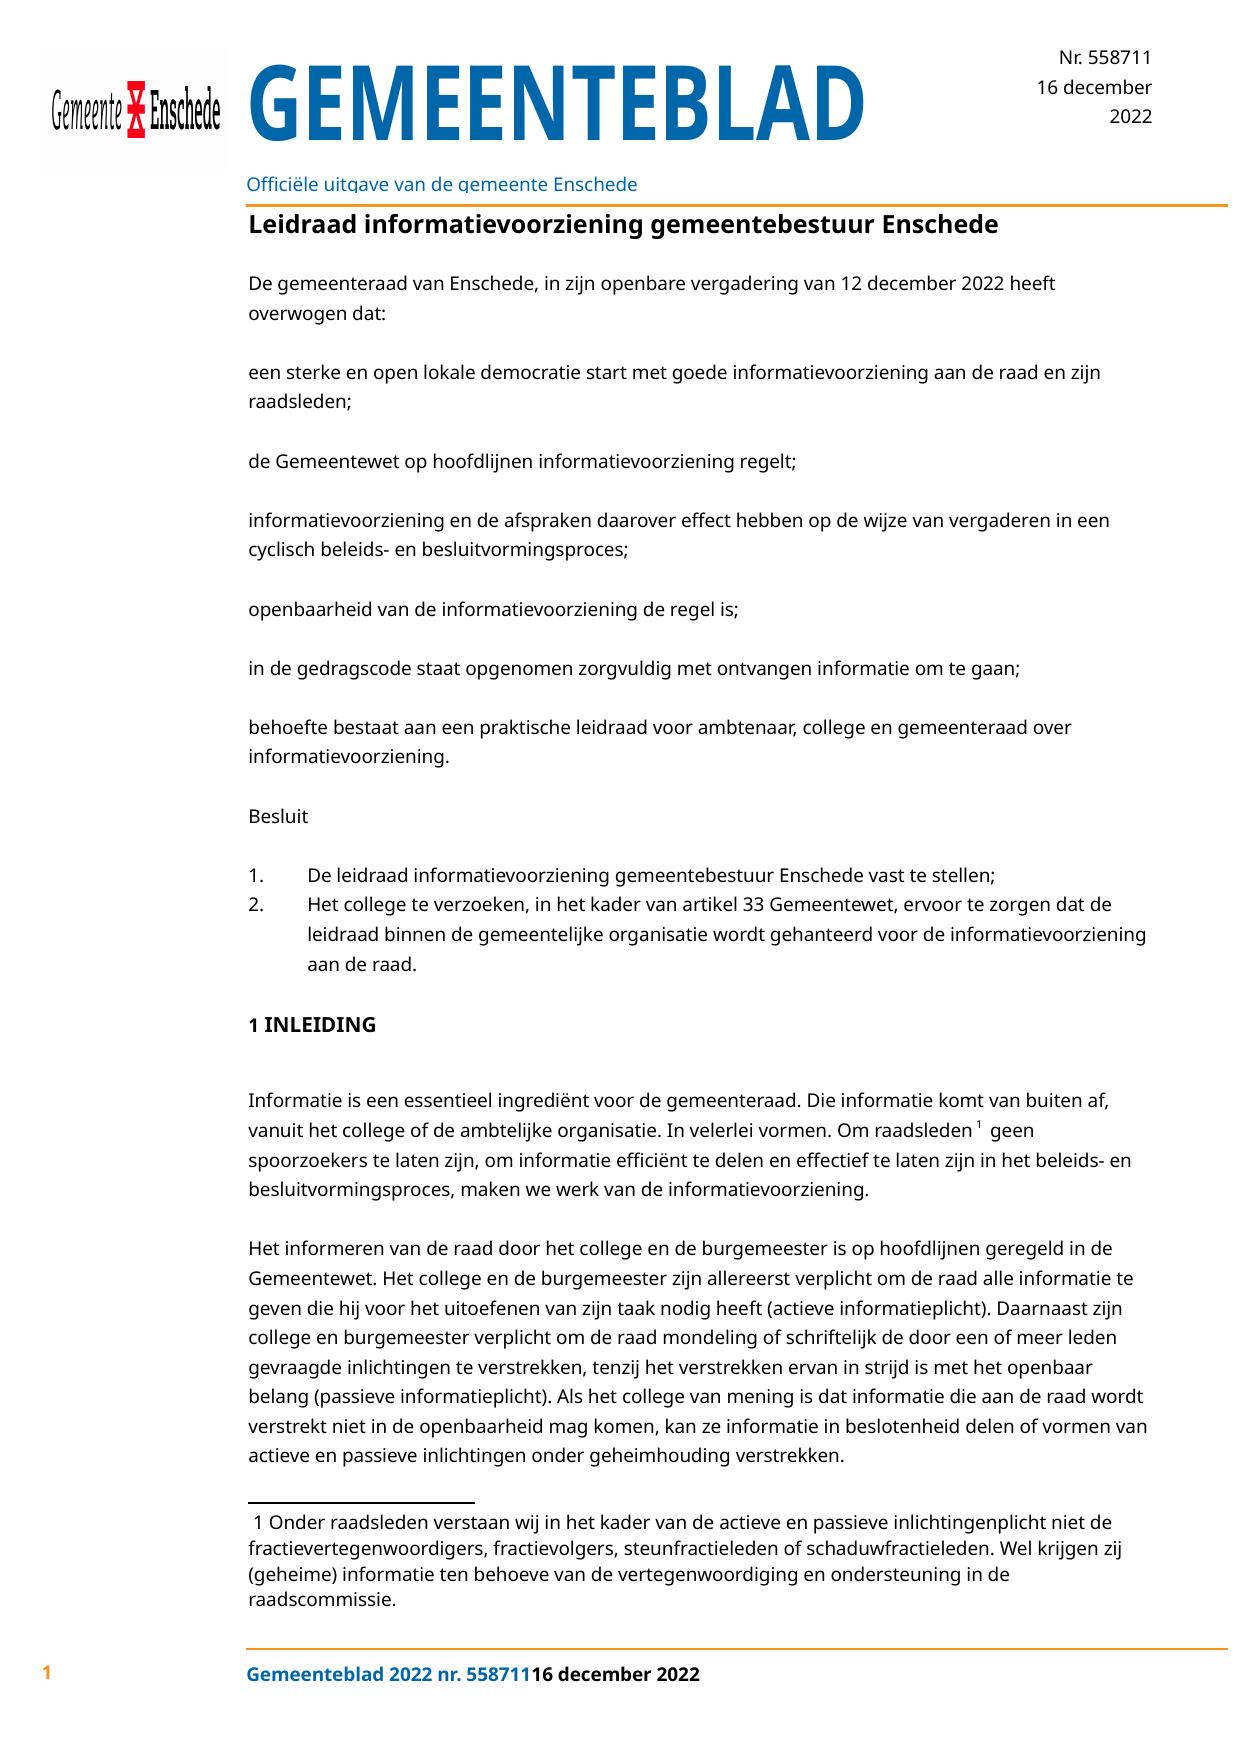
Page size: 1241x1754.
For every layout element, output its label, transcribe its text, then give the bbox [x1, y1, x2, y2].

text Onder raadsleden verstaan wij in het kader van de actieve en passieve inlichtingenplicht niet de fractievertegenwoordigers, fractievolgers, steunfractieleden of schaduwfractieleden. Wel krijgen zij (geheime) informatie ten behoeve van de vertegenwoordiging en ondersteuning in de raadscommissie. [248, 1509, 1152, 1612]
list De leidraad informatievoorziening gemeentebestuur Enschede vast te stellen; [248, 862, 1152, 888]
text informatievoorziening en de afspraken daarover effect hebben op de wijze van vergaderen in een cyclisch beleids- en besluitvormingsproces; [248, 507, 1152, 562]
text een sterke en open lokale democratie start met goede informatievoorziening aan de raad en zijn raadsleden; [248, 359, 1152, 414]
text de Gemeentewet op hoofdlijnen informatievoorziening regelt; [248, 448, 1152, 473]
text Besluit [248, 803, 1152, 828]
text Informatie is een essentieel ingrediënt voor de gemeenteraad. Die informatie komt van buiten af, vanuit het college of de ambtelijke organisatie. In velerlei vormen. Om raadsleden geen spoorzoekers te laten zijn, om informatie efficiënt te delen en effectief te laten zijn in het beleids- en besluitvormingsproces, maken we werk van de informatievoorziening. [248, 1088, 1152, 1202]
picture [41, 47, 231, 172]
text openbaarheid van de informatievoorziening de regel is; [248, 596, 1152, 621]
text Leidraad informatievoorziening gemeentebestuur Enschede [248, 207, 1152, 241]
text 1 INLEIDING [248, 1010, 1152, 1038]
list Het college te verzoeken, in het kader van artikel 33 Gemeentewet, ervoor te zorgen dat de leidraad binnen de gemeentelijke organisatie wordt gehanteerd voor de informatievoorziening aan de raad. [248, 892, 1152, 976]
text Het informeren van de raad door het college en de burgemeester is op hoofdlijnen geregeld in de Gemeentewet. Het college en de burgemeester zijn allereerst verplicht om de raad alle informatie te geven die hij voor het uitoefenen van zijn taak nodig heeft (actieve informatieplicht). Daarnaast zijn college en burgemeester verplicht om de raad mondeling of schriftelijk de door een of meer leden gevraagde inlichtingen te verstrekken, tenzij het verstrekken ervan in strijd is met het openbaar belang (passieve informatieplicht). Als het college van mening is dat informatie die aan de raad wordt verstrekt niet in de openbaarheid mag komen, kan ze informatie in beslotenheid delen of vormen van actieve en passieve inlichtingen onder geheimhouding verstrekken. [248, 1236, 1152, 1468]
text De gemeenteraad van Enschede, in zijn openbare vergadering van 12 december 2022 heeft overwogen dat: [248, 270, 1152, 326]
text behoefte bestaat aan een praktische leidraad voor ambtenaar, college en gemeenteraad over informatievoorziening. [248, 714, 1152, 769]
text in de gedragscode staat opgenomen zorgvuldig met ontvangen informatie om te gaan; [248, 655, 1152, 681]
